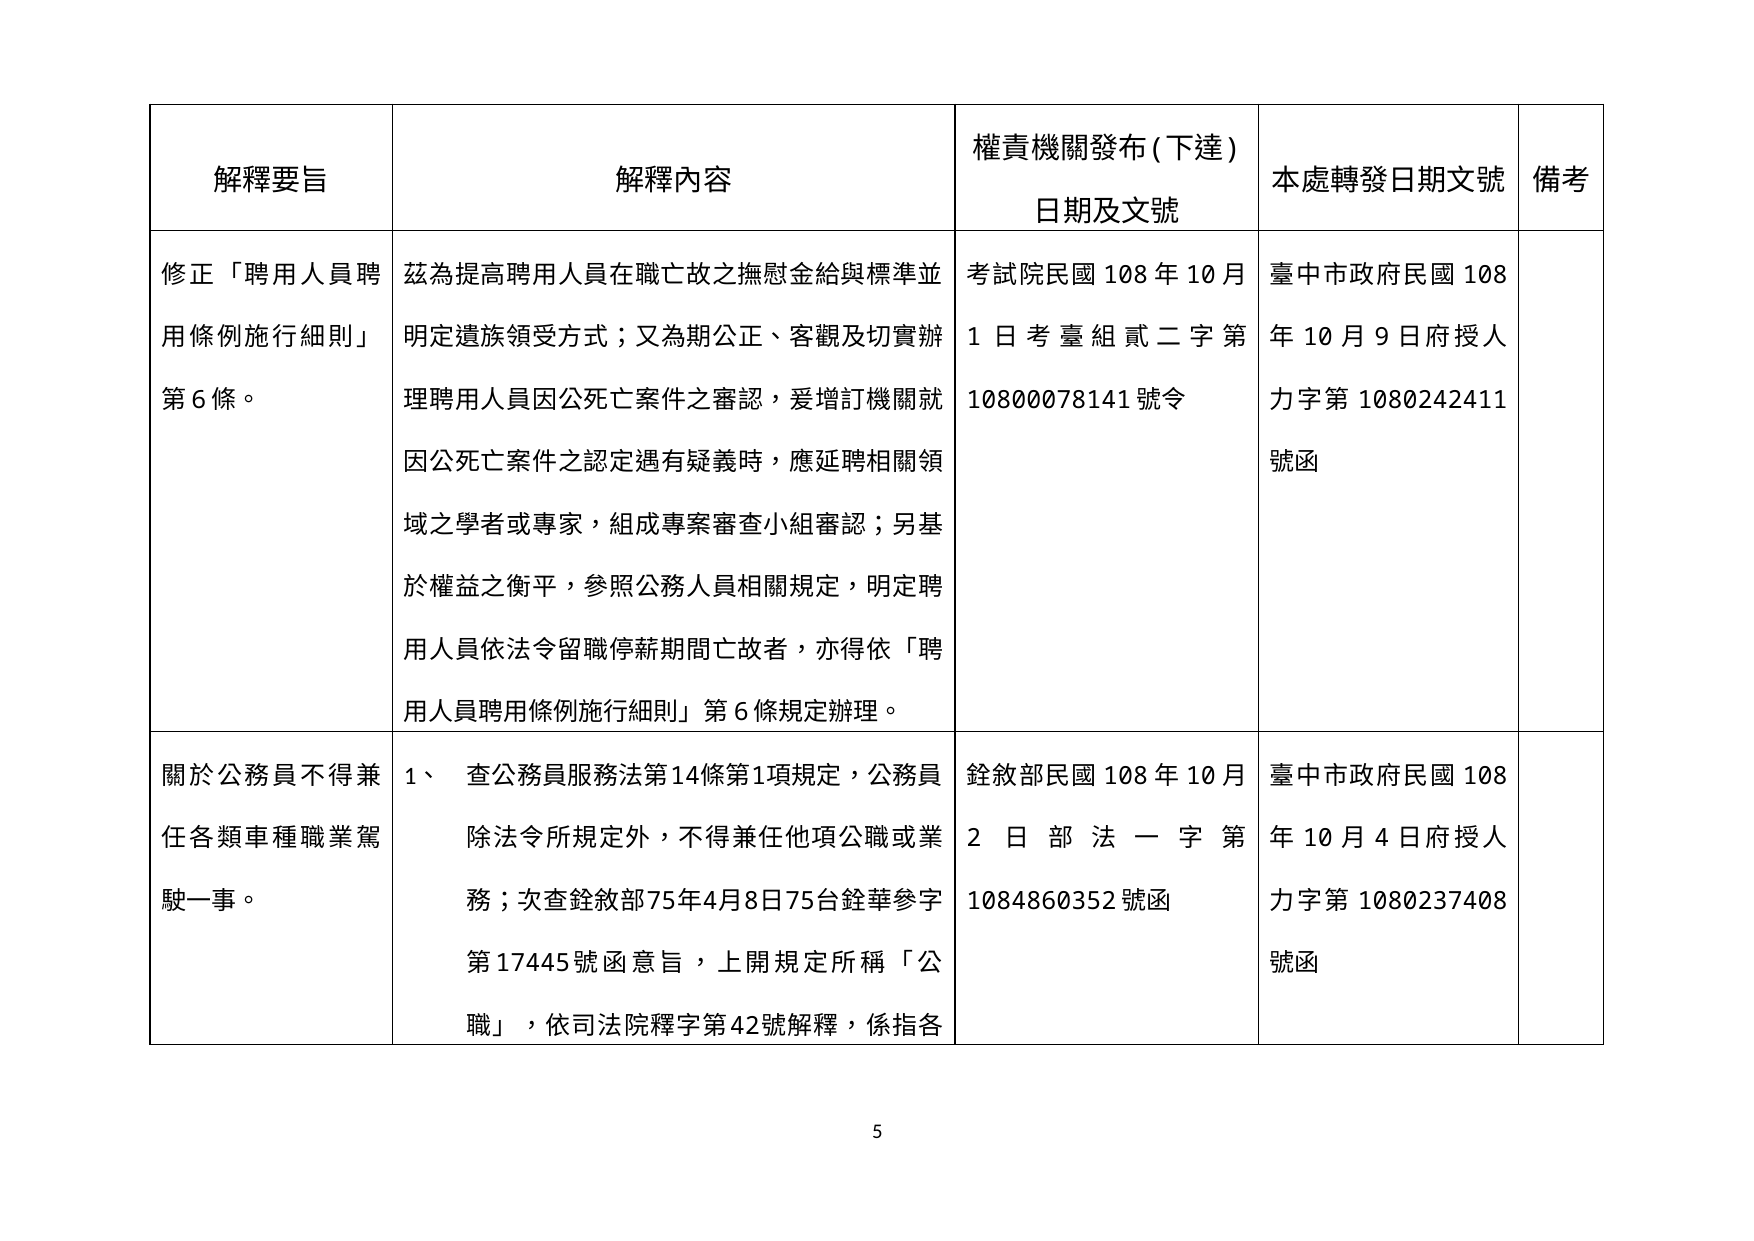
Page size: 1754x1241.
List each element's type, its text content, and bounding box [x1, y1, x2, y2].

table_header 權責機關發布(下達) 日期及文號 [956, 105, 1258, 229]
table_cell [1519, 231, 1603, 731]
table_cell 茲為提高聘用人員在職亡故之撫慰金給與標準並明定遺族領受方式；又為期公正、客觀及切實辦理聘用人員因公死亡案件之審認，爰增訂機關就因公死亡案件之認定遇有疑義時，應延聘相關領域之學者或專家，組成專案審查小組審認；另基於權益之衡平，參照公務人員相關規定，明定聘用人員依法令留職停薪期間亡故者，亦得依「聘用人員聘用條例施行細則」第6條規定辦理。 [393, 231, 954, 731]
table_cell 關於公務員不得兼任各類車種職業駕駛一事。 [151, 732, 392, 1044]
table_cell 查公務員服務法第14條第1項規定，公務員除法令所規定外，不得兼任他項公職或業務；次查銓敘部75年4月8日75台銓華參字第17445號函意旨，上開規定所稱「公職」，依司法院釋字第42號解釋，係指各 [393, 732, 954, 1044]
table_header 解釋要旨 [151, 105, 392, 229]
table_cell 銓敘部民國108年10月2日部法一字第1084860352號函 [956, 732, 1258, 1044]
table_header 解釋內容 [393, 105, 954, 229]
table_header 備考 [1519, 105, 1603, 229]
table_cell 臺中市政府民國108年10月9日府授人力字第1080242411號函 [1259, 231, 1518, 731]
table_cell 臺中市政府民國108年10月4日府授人力字第1080237408號函 [1259, 732, 1518, 1044]
table_cell 修正「聘用人員聘用條例施行細則」第6條。 [151, 231, 392, 731]
table_header 本處轉發日期文號 [1259, 105, 1518, 229]
table_cell [1519, 732, 1603, 1044]
table_cell 考試院民國108年10月1日考臺組貳二字第10800078141號令 [956, 231, 1258, 731]
